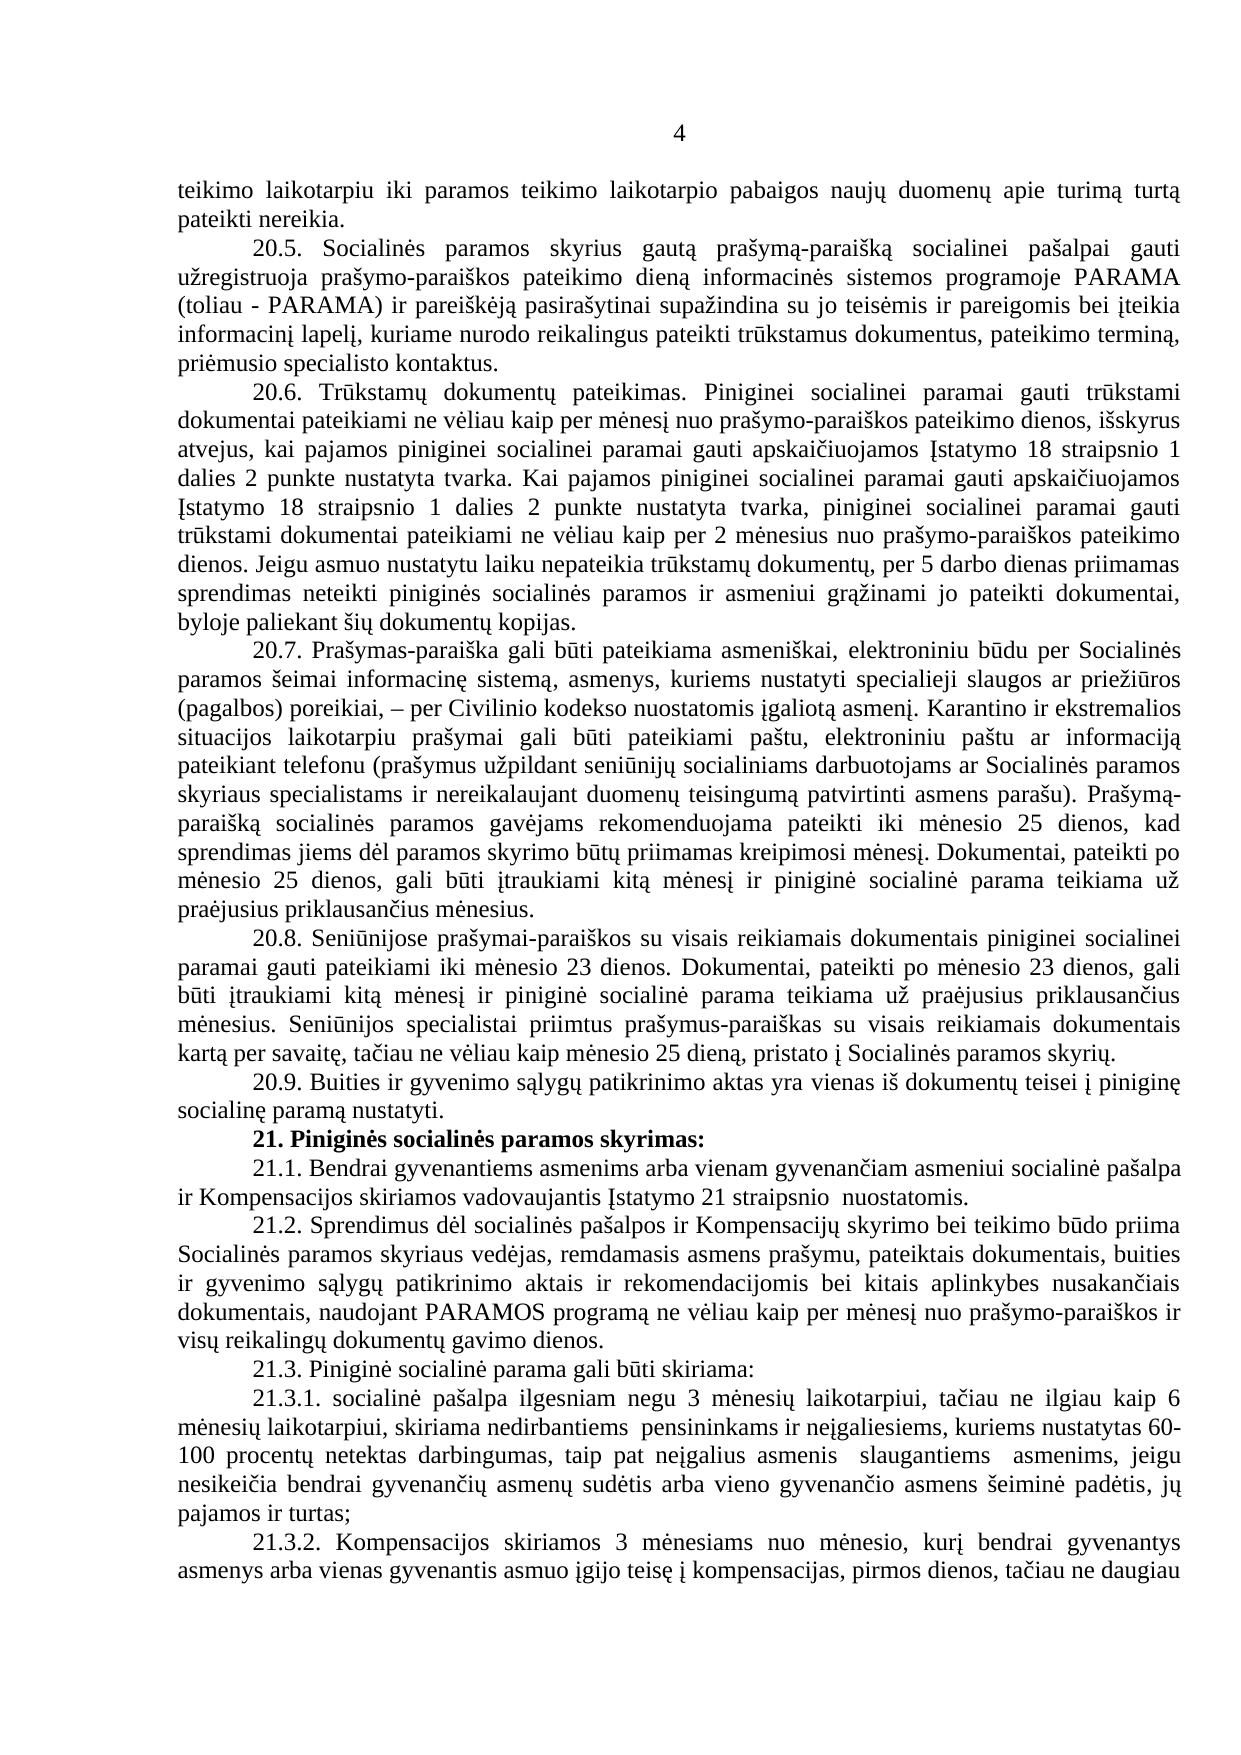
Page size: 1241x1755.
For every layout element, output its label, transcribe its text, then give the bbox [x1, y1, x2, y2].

text 20.5. Socialinės paramos skyrius gautą prašymą-paraišką socialinei pašalpai gauti užregistruoja prašymo-paraiškos pateikimo dieną informacinės sistemos programoje PARAMA (toliau - PARAMA) ir pareiškėją pasirašytinai supažindina su jo teisėmis ir pareigomis bei įteikia informacinį lapelį, kuriame nurodo reikalingus pateikti trūkstamus dokumentus, pateikimo terminą, priėmusio specialisto kontaktus. [177, 233, 1181, 377]
text 20.9. Buities ir gyvenimo sąlygų patikrinimo aktas yra vienas iš dokumentų teisei į piniginę socialinę paramą nustatyti. [177, 1067, 1181, 1124]
text 20.8. Seniūnijose prašymai-paraiškos su visais reikiamais dokumentais piniginei socialinei paramai gauti pateikiami iki mėnesio 23 dienos. Dokumentai, pateikti po mėnesio 23 dienos, gali būti įtraukiami kitą mėnesį ir piniginė socialinė parama teikiama už praėjusius priklausančius mėnesius. Seniūnijos specialistai priimtus prašymus-paraiškas su visais reikiamais dokumentais kartą per savaitę, tačiau ne vėliau kaip mėnesio 25 dieną, pristato į Socialinės paramos skyrių. [177, 923, 1181, 1067]
text 21.3.1. socialinė pašalpa ilgesniam negu 3 mėnesių laikotarpiui, tačiau ne ilgiau kaip 6 mėnesių laikotarpiui, skiriama nedirbantiems pensininkams ir neįgaliesiems, kuriems nustatytas 60-100 procentų netektas darbingumas, taip pat neįgalius asmenis slaugantiems asmenims, jeigu nesikeičia bendrai gyvenančių asmenų sudėtis arba vieno gyvenančio asmens šeiminė padėtis, jų pajamos ir turtas; [177, 1383, 1181, 1527]
text 21.3. Piniginė socialinė parama gali būti skiriama: [177, 1354, 1181, 1383]
text 21.1. Bendrai gyvenantiems asmenims arba vienam gyvenančiam asmeniui socialinė pašalpa ir Kompensacijos skiriamos vadovaujantis Įstatymo 21 straipsnio nuostatomis. [177, 1153, 1181, 1211]
text 20.7. Prašymas-paraiška gali būti pateikiama asmeniškai, elektroniniu būdu per Socialinės paramos šeimai informacinę sistemą, asmenys, kuriems nustatyti specialieji slaugos ar priežiūros (pagalbos) poreikiai, – per Civilinio kodekso nuostatomis įgaliotą asmenį. Karantino ir ekstremalios situacijos laikotarpiu prašymai gali būti pateikiami paštu, elektroniniu paštu ar informaciją pateikiant telefonu (prašymus užpildant seniūnijų socialiniams darbuotojams ar Socialinės paramos skyriaus specialistams ir nereikalaujant duomenų teisingumą patvirtinti asmens parašu). Prašymą-paraišką socialinės paramos gavėjams rekomenduojama pateikti iki mėnesio 25 dienos, kad sprendimas jiems dėl paramos skyrimo būtų priimamas kreipimosi mėnesį. Dokumentai, pateikti po mėnesio 25 dienos, gali būti įtraukiami kitą mėnesį ir piniginė socialinė parama teikiama už praėjusius priklausančius mėnesius. [177, 636, 1181, 923]
text 21. Piniginės socialinės paramos skyrimas: [177, 1124, 1181, 1153]
text 20.6. Trūkstamų dokumentų pateikimas. Piniginei socialinei paramai gauti trūkstami dokumentai pateikiami ne vėliau kaip per mėnesį nuo prašymo-paraiškos pateikimo dienos, išskyrus atvejus, kai pajamos piniginei socialinei paramai gauti apskaičiuojamos Įstatymo 18 straipsnio 1 dalies 2 punkte nustatyta tvarka. Kai pajamos piniginei socialinei paramai gauti apskaičiuojamos Įstatymo 18 straipsnio 1 dalies 2 punkte nustatyta tvarka, piniginei socialinei paramai gauti trūkstami dokumentai pateikiami ne vėliau kaip per 2 mėnesius nuo prašymo-paraiškos pateikimo dienos. Jeigu asmuo nustatytu laiku nepateikia trūkstamų dokumentų, per 5 darbo dienas priimamas sprendimas neteikti piniginės socialinės paramos ir asmeniui grąžinami jo pateikti dokumentai, byloje paliekant šių dokumentų kopijas. [177, 377, 1181, 636]
text 21.2. Sprendimus dėl socialinės pašalpos ir Kompensacijų skyrimo bei teikimo būdo priima Socialinės paramos skyriaus vedėjas, remdamasis asmens prašymu, pateiktais dokumentais, buities ir gyvenimo sąlygų patikrinimo aktais ir rekomendacijomis bei kitais aplinkybes nusakančiais dokumentais, naudojant PARAMOS programą ne vėliau kaip per mėnesį nuo prašymo-paraiškos ir visų reikalingų dokumentų gavimo dienos. [177, 1211, 1181, 1354]
text teikimo laikotarpiu iki paramos teikimo laikotarpio pabaigos naujų duomenų apie turimą turtą pateikti nereikia. [177, 176, 1181, 233]
text 21.3.2. Kompensacijos skiriamos 3 mėnesiams nuo mėnesio, kurį bendrai gyvenantys asmenys arba vienas gyvenantis asmuo įgijo teisę į kompensacijas, pirmos dienos, tačiau ne daugiau [177, 1527, 1181, 1584]
